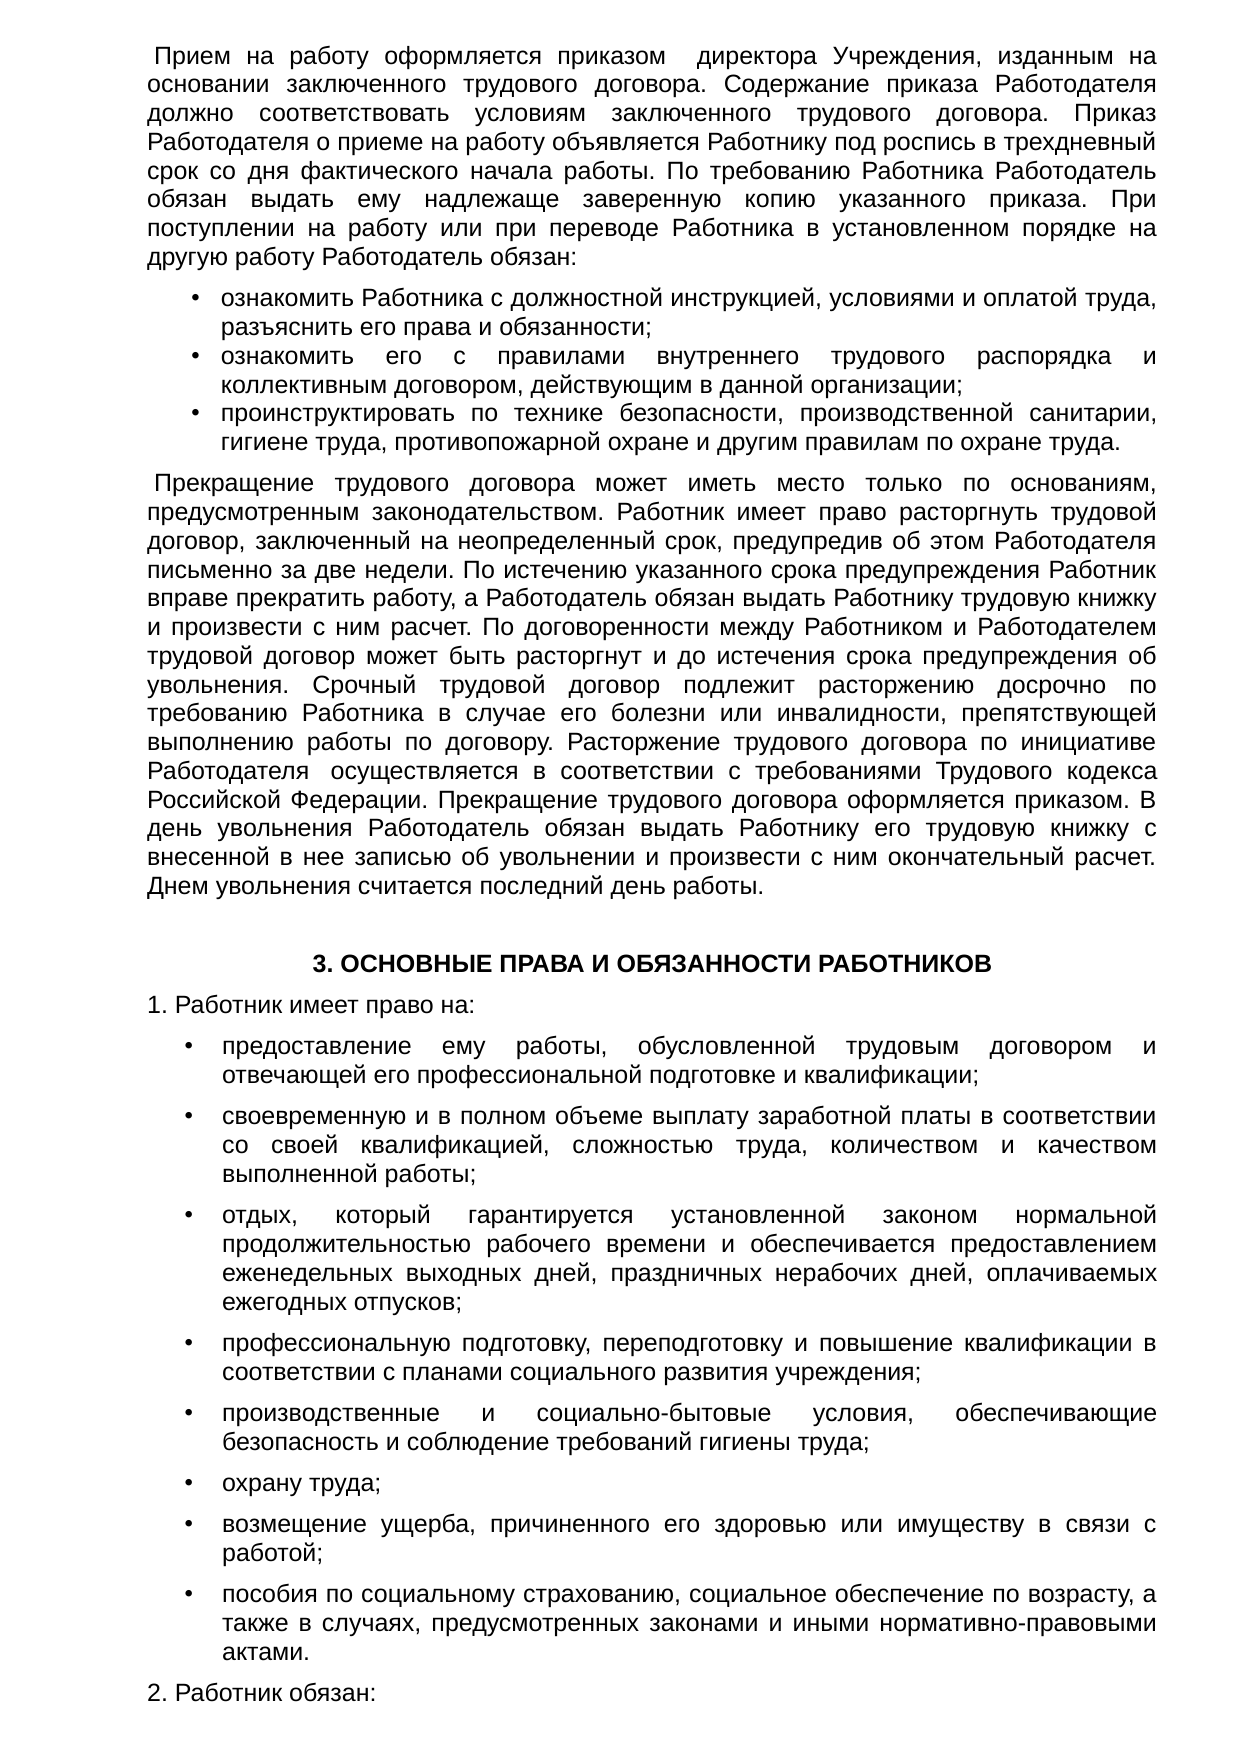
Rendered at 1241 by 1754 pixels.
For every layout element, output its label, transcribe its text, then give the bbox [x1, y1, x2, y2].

list предоставление ему работы, обусловленной трудовым договором и отвечающей его профессиональной подготовке и квалификации; [184, 1031, 1158, 1089]
list своевременную и в полном объеме выплату заработной платы в соответствии со своей квалификацией, сложностью труда, количеством и качеством выполненной работы; [184, 1101, 1158, 1188]
text 2. Работник обязан: [147, 1678, 1158, 1707]
list проинструктировать по технике безопасности, производственной санитарии, гигиене труда, противопожарной охране и другим правилам по охране труда. [191, 398, 1158, 456]
text Прием на работу оформляется приказом директора Учреждения, изданным на основании заключенного трудового договора. Содержание приказа Работодателя должно соответствовать условиям заключенного трудового договора. Приказ Работодателя о приеме на работу объявляется Работнику под роспись в трехдневный срок со дня фактического начала работы. По требованию Работника Работодатель обязан выдать ему надлежаще заверенную копию указанного приказа. При поступлении на работу или при переводе Работника в установленном порядке на другую работу Работодатель обязан: [147, 41, 1158, 271]
text Прекращение трудового договора может иметь место только по основаниям, предусмотренным законодательством. Работник имеет право расторгнуть трудовой договор, заключенный на неопределенный срок, предупредив об этом Работодателя письменно за две недели. По истечению указанного срока предупреждения Работник вправе прекратить работу, а Работодатель обязан выдать Работнику трудовую книжку и произвести с ним расчет. По договоренности между Работником и Работодателем трудовой договор может быть расторгнут и до истечения срока предупреждения об увольнения. Срочный трудовой договор подлежит расторжению досрочно по требованию Работника в случае его болезни или инвалидности, препятствующей выполнению работы по договору. Расторжение трудового договора по инициативе Работодателя осуществляется в соответствии с требованиями Трудового кодекса Российской Федерации. Прекращение трудового договора оформляется приказом. В день увольнения Работодатель обязан выдать Работнику его трудовую книжку с внесенной в нее записью об увольнении и произвести с ним окончательный расчет. Днем увольнения считается последний день работы. [147, 468, 1158, 900]
text 3. ОСНОВНЫЕ ПРАВА И ОБЯЗАННОСТИ РАБОТНИКОВ [147, 949, 1158, 977]
list возмещение ущерба, причиненного его здоровью или имуществу в связи с работой; [184, 1509, 1158, 1567]
list профессиональную подготовку, переподготовку и повышение квалификации в соответствии с планами социального развития учреждения; [184, 1328, 1158, 1385]
list пособия по социальному страхованию, социальное обеспечение по возрасту, а также в случаях, предусмотренных законами и иными нормативно-правовыми актами. [184, 1579, 1158, 1666]
text 1. Работник имеет право на: [147, 990, 1158, 1019]
list ознакомить Работника с должностной инструкцией, условиями и оплатой труда, разъяснить его права и обязанности; [191, 283, 1158, 341]
list охрану труда; [184, 1468, 1158, 1497]
list отдых, который гарантируется установленной законом нормальной продолжительностью рабочего времени и обеспечивается предоставлением еженедельных выходных дней, праздничных нерабочих дней, оплачиваемых ежегодных отпусков; [184, 1200, 1158, 1315]
list производственные и социально-бытовые условия, обеспечивающие безопасность и соблюдение требований гигиены труда; [184, 1398, 1158, 1455]
list ознакомить его с правилами внутреннего трудового распорядка и коллективным договором, действующим в данной организации; [191, 341, 1158, 398]
